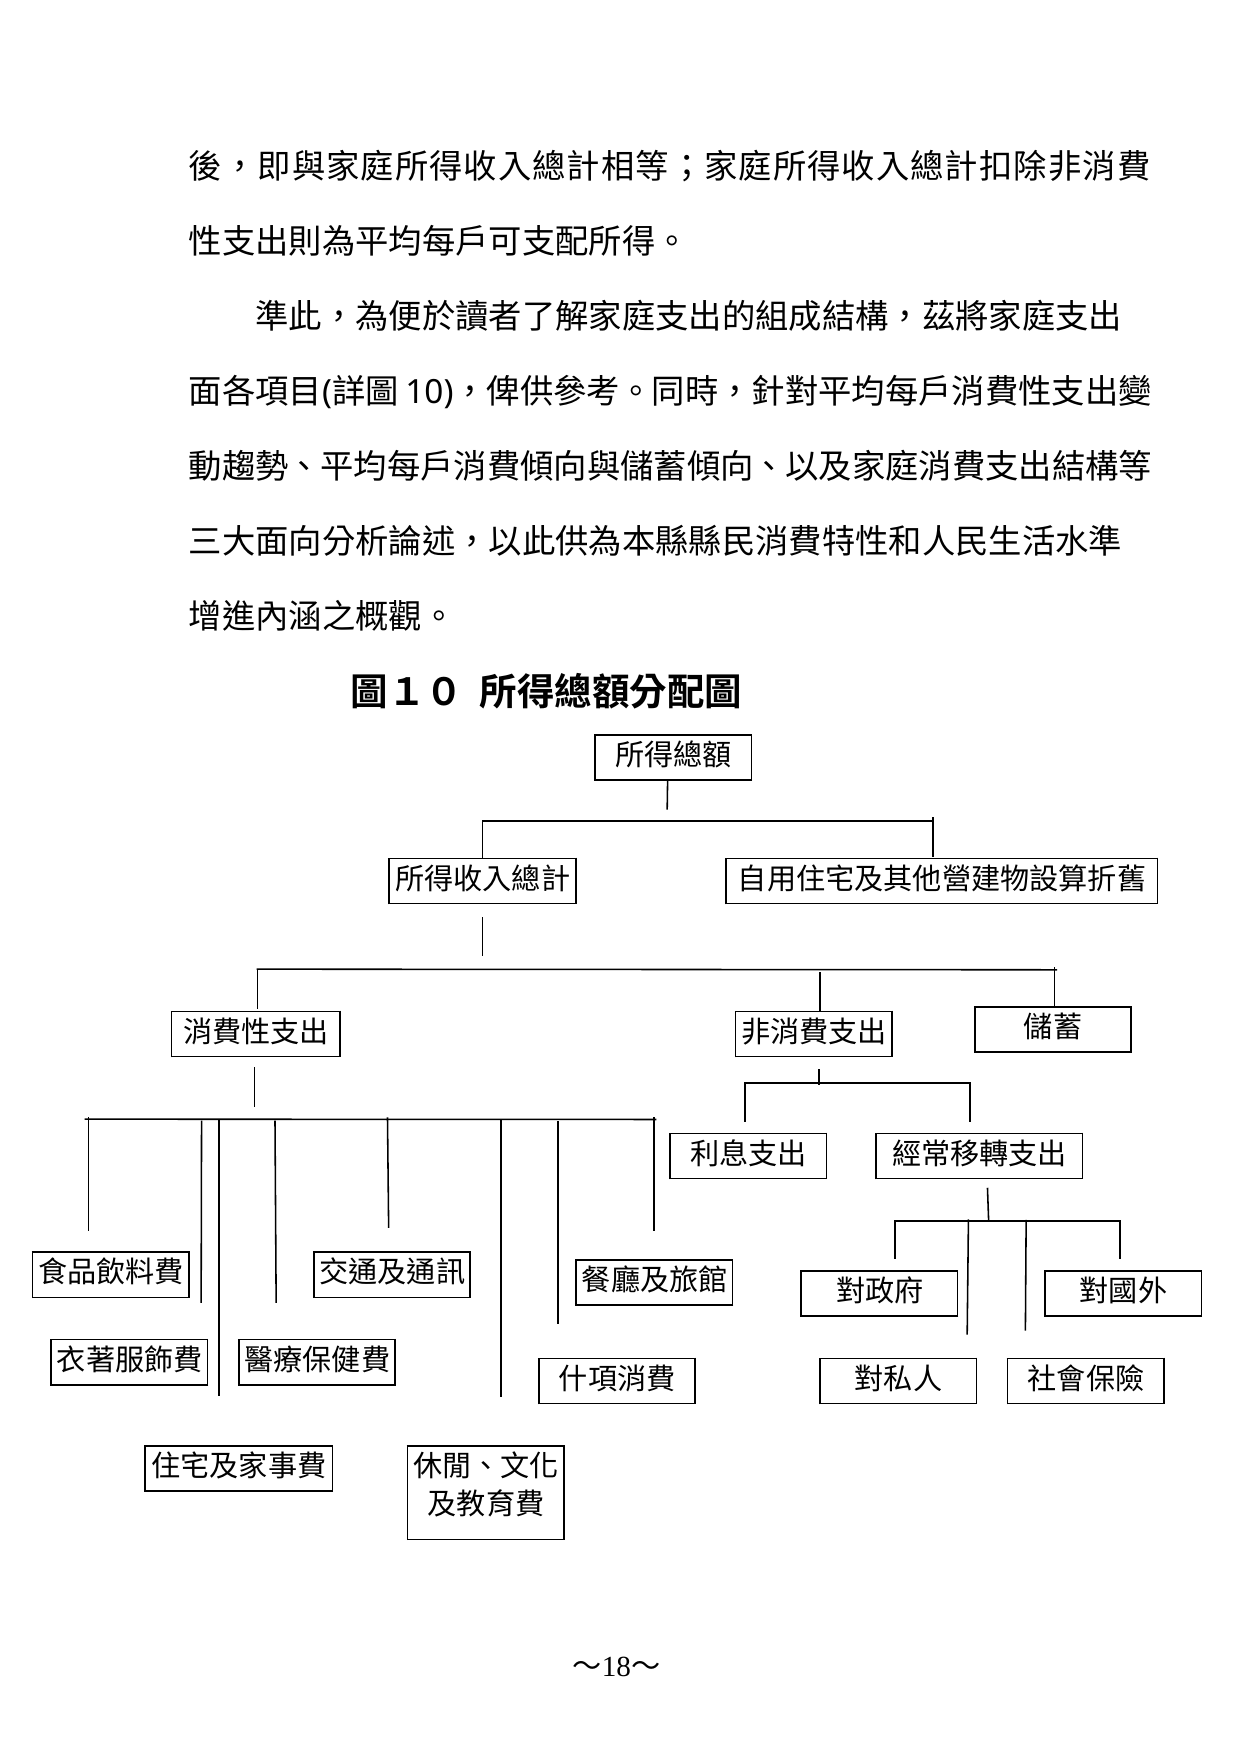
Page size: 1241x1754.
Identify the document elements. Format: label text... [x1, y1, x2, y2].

text 經常移轉支出 [877, 1134, 1082, 1172]
text 交通及通訊 [315, 1253, 469, 1290]
text 醫療保健費 [240, 1340, 394, 1378]
text 對國外 [1046, 1272, 1201, 1309]
text 所得總額 [596, 736, 751, 773]
text 餐廳及旅館 [577, 1261, 732, 1298]
text 儲蓄 [976, 1008, 1130, 1045]
text 利息支出 [671, 1134, 826, 1172]
text 衣著服飾費 [52, 1340, 207, 1378]
text 社會保險 [1008, 1359, 1163, 1397]
text 對政府 [802, 1272, 957, 1309]
text 後，即與家庭所得收入總計相等；家庭所得收入總計扣除非消費性支出則為平均每戶可支配所得。 [89, 127, 1152, 277]
text 什項消費 [540, 1359, 694, 1397]
text 自用住宅及其他營建物設算折舊 [727, 859, 1157, 897]
text 休閒、文化及教育費 [408, 1447, 563, 1522]
text 食品飲料費 [33, 1253, 188, 1290]
text 所得收入總計 [390, 859, 575, 897]
text 住宅及家事費 [146, 1447, 332, 1484]
text 圖１０ 所得總額分配圖 [188, 652, 1152, 727]
text 準此，為便於讀者了解家庭支出的組成結構，茲將家庭支出面各項目(詳圖10)，俾供參考。同時，針對平均每戶消費性支出變動趨勢、平均每戶消費傾向與儲蓄傾向、以及家庭消費支出結構等三大面向分析論述，以此供為本縣縣民消費特性和人民生活水準增進內涵之概觀。 [188, 277, 1152, 652]
text 對私人 [821, 1359, 976, 1397]
text 非消費支出 [736, 1012, 891, 1050]
text 消費性支出 [172, 1012, 339, 1050]
